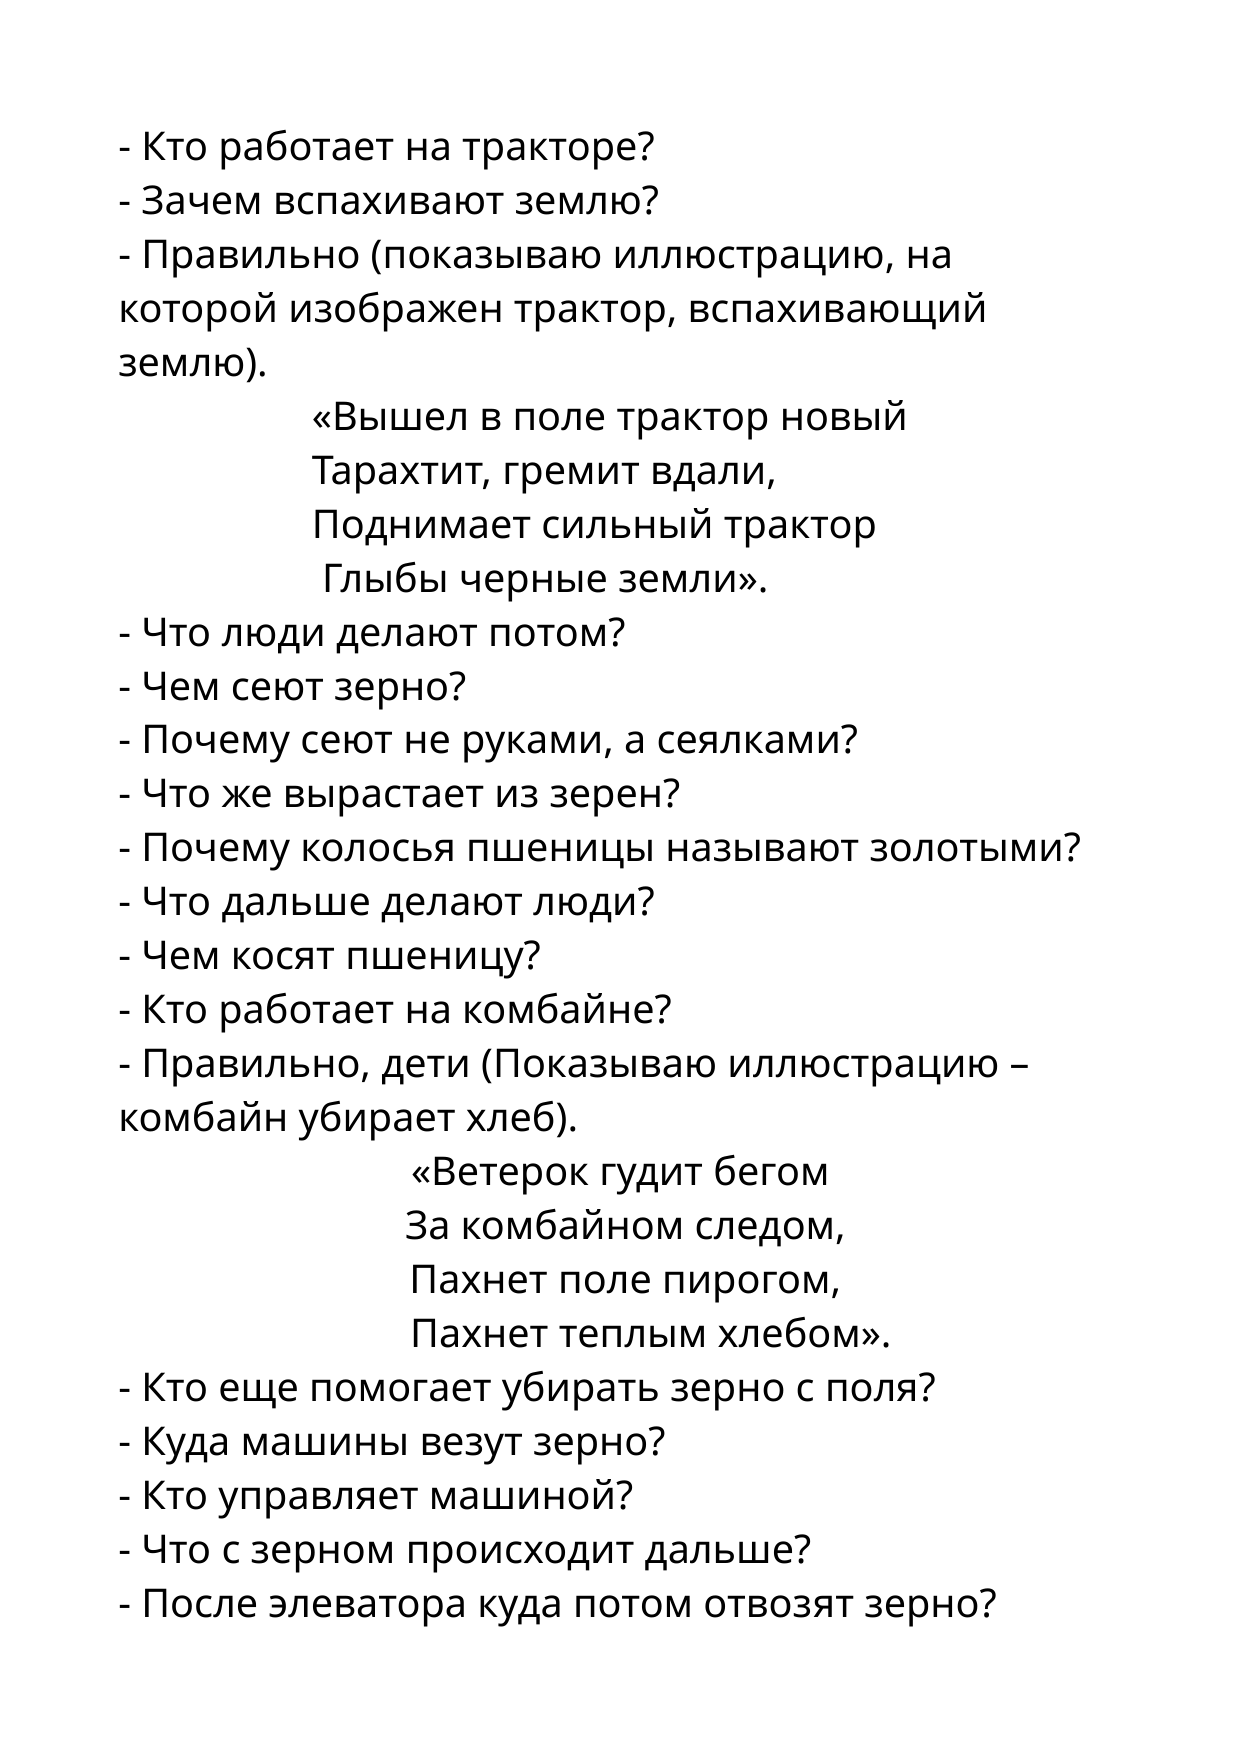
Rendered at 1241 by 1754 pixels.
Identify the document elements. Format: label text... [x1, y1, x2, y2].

text - Что дальше делают люди? [118, 873, 1122, 927]
text Пахнет теплым хлебом». [118, 1305, 1122, 1359]
text Тарахтит, гремит вдали, [118, 442, 1122, 496]
text - Почему колосья пшеницы называют золотыми? [118, 819, 1122, 873]
text «Вышел в поле трактор новый [118, 388, 1122, 442]
text - Кто работает на комбайне? [118, 981, 1122, 1035]
text - Что люди делают потом? [118, 604, 1122, 658]
text Глыбы черные земли». [118, 550, 1122, 604]
text - Зачем вспахивают землю? [118, 172, 1122, 226]
text - Что же вырастает из зерен? [118, 766, 1122, 819]
text - Куда машины везут зерно? [118, 1413, 1122, 1467]
text Пахнет поле пирогом, [118, 1251, 1122, 1305]
text - Чем косят пшеницу? [118, 927, 1122, 981]
text - Кто управляет машиной? [118, 1467, 1122, 1521]
text - Кто еще помогает убирать зерно с поля? [118, 1359, 1122, 1413]
text - После элеватора куда потом отвозят зерно? [118, 1575, 1122, 1629]
text - Кто работает на тракторе? [118, 118, 1122, 172]
text - Правильно (показываю иллюстрацию, на которой изображен трактор, вспахивающий землю). [118, 226, 1122, 388]
text «Ветерок гудит бегом [118, 1143, 1122, 1197]
text - Чем сеют зерно? [118, 658, 1122, 712]
text - Почему сеют не руками, а сеялками? [118, 712, 1122, 766]
text За комбайном следом, [118, 1197, 1122, 1251]
text - Что с зерном происходит дальше? [118, 1521, 1122, 1575]
text Поднимает сильный трактор [118, 496, 1122, 550]
text - Правильно, дети (Показываю иллюстрацию – комбайн убирает хлеб). [118, 1035, 1122, 1143]
